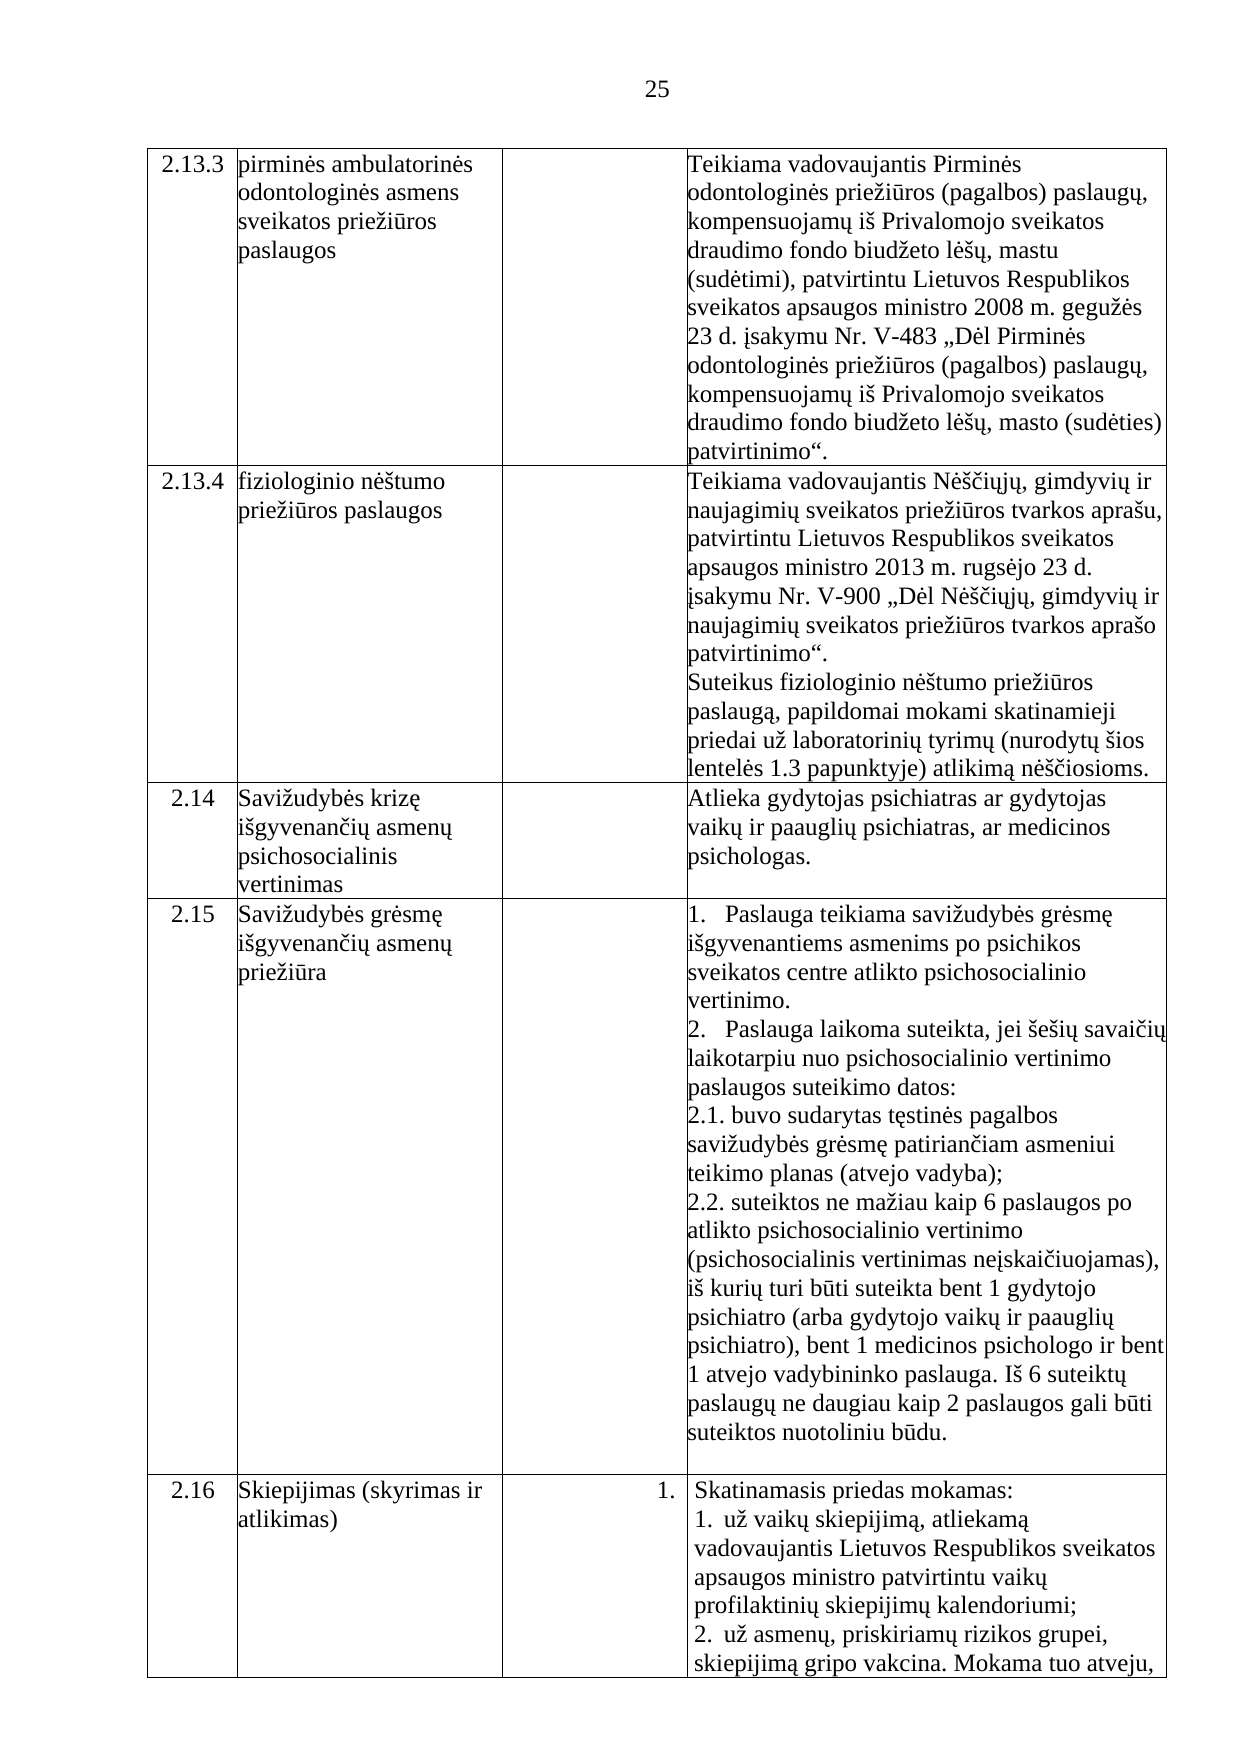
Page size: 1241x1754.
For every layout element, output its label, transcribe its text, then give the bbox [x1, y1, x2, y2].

table_cell Teikiama vadovaujantis Pirminės odontologinės priežiūros (pagalbos) paslaugų, kompensuojamų iš Privalomojo sveikatos draudimo fondo biudžeto lėšų, mastu (sudėtimi), patvirtintu Lietuvos Respublikos sveikatos apsaugos ministro 2008 m. gegužės 23 d. įsakymu Nr. V-483 „Dėl Pirminės odontologinės priežiūros (pagalbos) paslaugų, kompensuojamų iš Privalomojo sveikatos draudimo fondo biudžeto lėšų, masto (sudėties) patvirtinimo“. [688, 149, 1166, 465]
table_cell pirminės ambulatorinės odontologinės asmens sveikatos priežiūros paslaugos [238, 149, 502, 465]
table_cell Teikiama vadovaujantis Nėščiųjų, gimdyvių ir naujagimių sveikatos priežiūros tvarkos aprašu, patvirtintu Lietuvos Respublikos sveikatos apsaugos ministro 2013 m. rugsėjo 23 d. įsakymu Nr. V-900 „Dėl Nėščiųjų, gimdyvių ir naujagimių sveikatos priežiūros tvarkos aprašo patvirtinimo“. Suteikus fiziologinio nėštumo priežiūros paslaugą, papildomai mokami skatinamieji priedai už laboratorinių tyrimų (nurodytų šios lentelės 1.3 papunktyje) atlikimą nėščiosioms. [688, 466, 1166, 782]
table_cell Savižudybės krizę išgyvenančių asmenų psichosocialinis vertinimas [238, 783, 502, 898]
table_cell 1. Skatinamasis priedas mokamas: 1. už vaikų skiepijimą, atliekamą vadovaujantis Lietuvos Respublikos sveikatos apsaugos ministro patvirtintu vaikų profilaktinių skiepijimų kalendoriumi; 2. už asmenų, priskiriamų rizikos grupei, skiepijimą gripo vakcina. Mokama tuo atveju, jei gripo vakcina skiepijami rizikos grupei priskiriami asmenys. Skatinamasis priedas mokamas PAASP įstaigai, prie kurios asmuo yra prisirašęs; 3. už asmenų skiepijimą nuo COVID-19 ligos (koronaviruso infekcijos). Skiepijimas atliekamas vadovaujantis Gyventojų skiepijimo COVID-19 ligos (koronaviruso infekcijos) vakcina organizavimo tvarkos aprašu, patvirtintu Lietuvos Respublikos sveikatos apsaugos ministro 2020 m. gruodžio 23 d. įsakymu Nr. V-2997 „Dėl Gyventojų skiepijimo COVID-19 ligos (koronaviruso infekcijos) vakcina organizavimo tvarkos aprašo patvirtinimo“. Skatinamasis priedas mokamas ir už skiepijimo nuo COVID-19 ligos (koronaviruso infekcijos) paslaugas, suteiktas užsieniečiams, pasitraukusiems iš Ukrainos dėl Rusijos Federacijos karinių veiksmų Ukrainoje. Skatinamasis priedas mokamas PAASP įstaigai, suteikusiai skiepijimo nuo COVID-19 ligos (koronaviruso infekcijos) paslaugą, neatsižvelgiant į tai, ar asmuo, kuriam ši paslauga buvo suteikta, yra prisirašęs prie šios PAASP įstaigos; 4. už asmenų, priskiriamų rizikos grupei, skiepijimą nuo raupų ir beždžionių raupų, vadovaujantis Gyventojų skiepijimo vakcina Jynneos organizavimo tvarkos aprašu, patvirtintu Lietuvos Respublikos sveikatos apsaugos ministro 2022 m. spalio 4 d. įsakymu Nr. V-1523 „Dėl Gyventojų skiepijimo vakcina Jynneos organizavimo tvarkos aprašo patvirtinimo“. Mokama tuo atveju, jei vakcina Junneos skiepijami rizikos grupei priskiriami asmenys. [688, 1475, 1166, 1677]
table_cell 1. Paslauga teikiama savižudybės grėsmę išgyvenantiems asmenims po psichikos sveikatos centre atlikto psichosocialinio vertinimo. 2. Paslauga laikoma suteikta, jei šešių savaičių laikotarpiu nuo psichosocialinio vertinimo paslaugos suteikimo datos: 2.1. buvo sudarytas tęstinės pagalbos savižudybės grėsmę patiriančiam asmeniui teikimo planas (atvejo vadyba); 2.2. suteiktos ne mažiau kaip 6 paslaugos po atlikto psichosocialinio vertinimo (psichosocialinis vertinimas neįskaičiuojamas), iš kurių turi būti suteikta bent 1 gydytojo psichiatro (arba gydytojo vaikų ir paauglių psichiatro), bent 1 medicinos psichologo ir bent 1 atvejo vadybininko paslauga. Iš 6 suteiktų paslaugų ne daugiau kaip 2 paslaugos gali būti suteiktos nuotoliniu būdu. [688, 899, 1166, 1474]
table_cell 2.16 [148, 1475, 237, 1677]
table_cell Skiepijimas (skyrimas ir atlikimas) [238, 1475, 502, 1677]
table_cell 2.13.4 [148, 466, 237, 782]
table_cell [503, 1475, 687, 1677]
table_cell fiziologinio nėštumo priežiūros paslaugos [238, 466, 502, 782]
table_cell 2.15 [148, 899, 237, 1474]
table_cell [503, 149, 687, 465]
table_cell 2.14 [148, 783, 237, 898]
table_cell [503, 466, 687, 782]
table_cell Atlieka gydytojas psichiatras ar gydytojas vaikų ir paauglių psichiatras, ar medicinos psichologas. [688, 783, 1166, 898]
table_cell [503, 783, 687, 898]
table_cell 2.13.3 [148, 149, 237, 465]
table_cell Savižudybės grėsmę išgyvenančių asmenų priežiūra [238, 899, 502, 1474]
table_cell [503, 899, 687, 1474]
